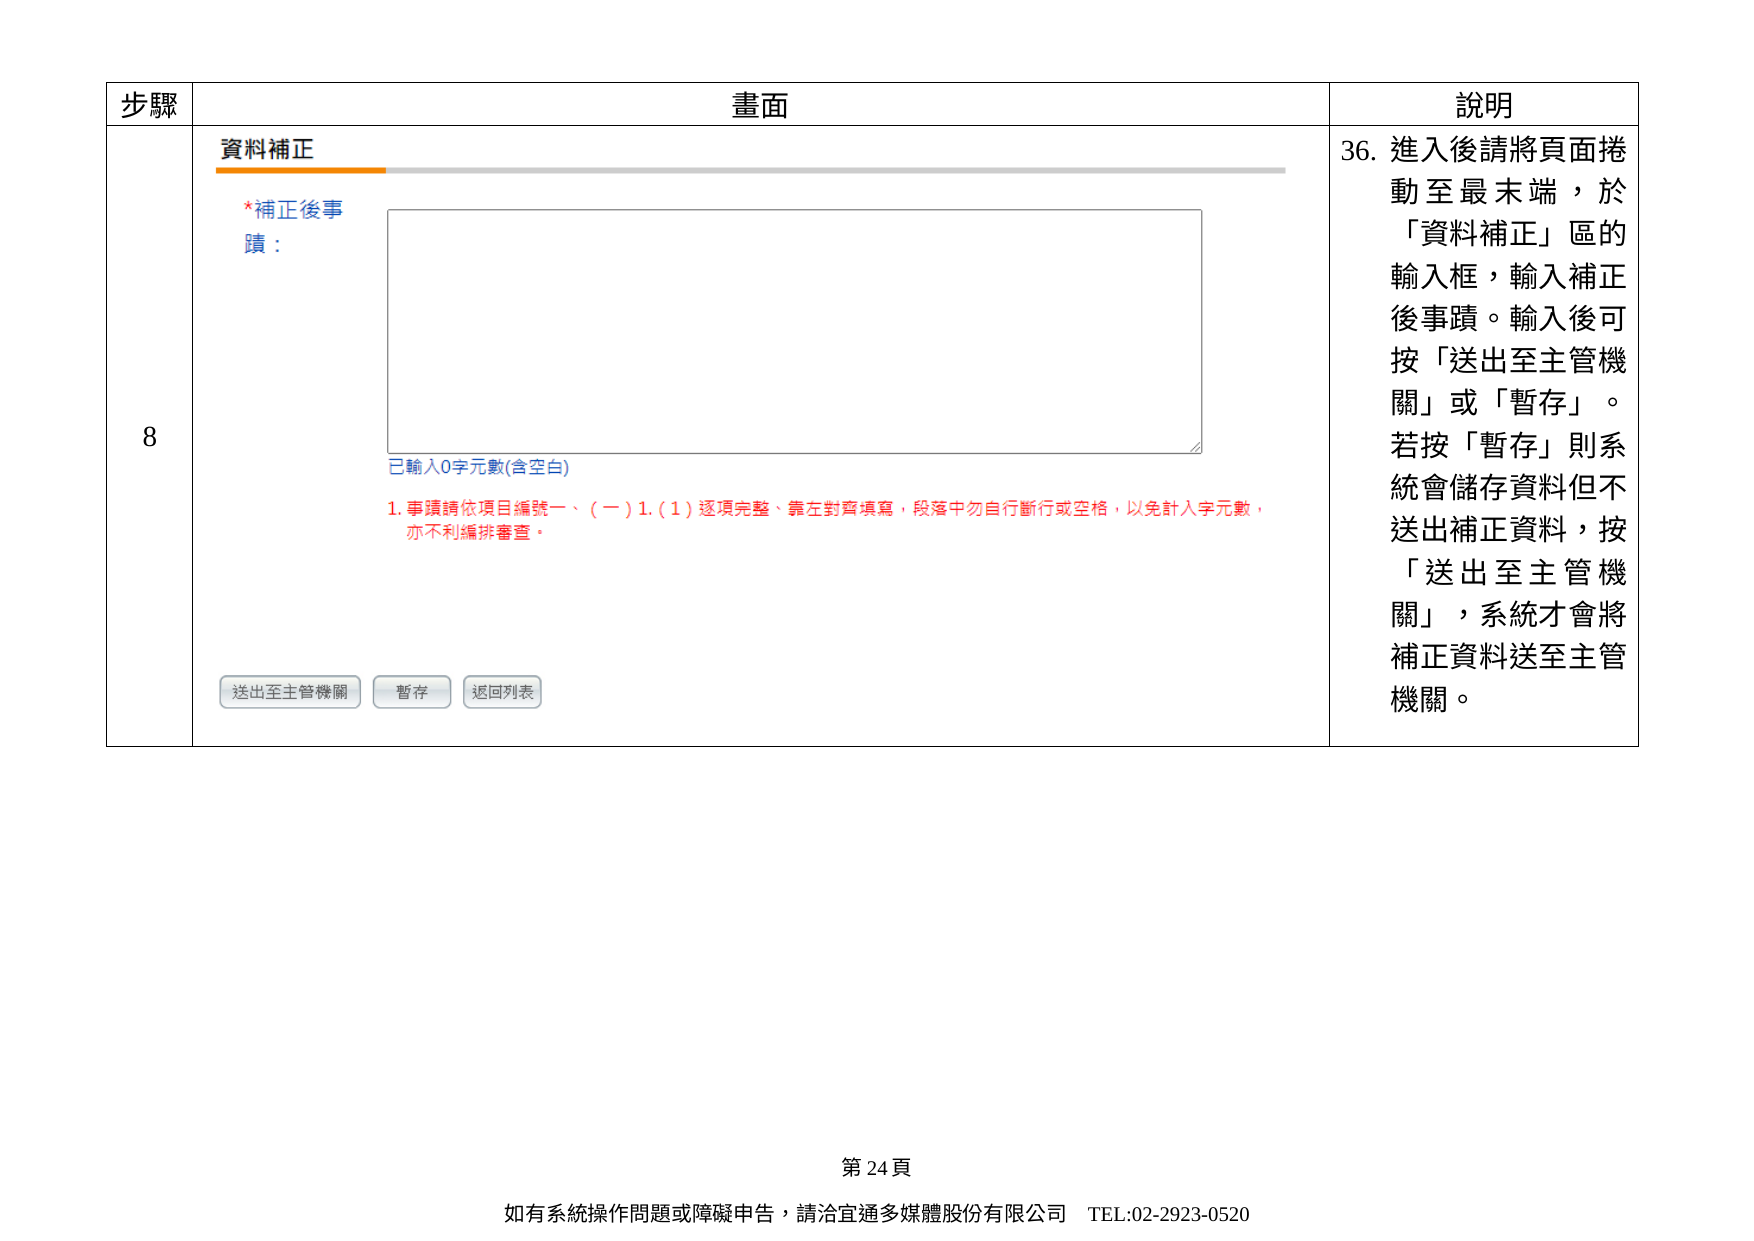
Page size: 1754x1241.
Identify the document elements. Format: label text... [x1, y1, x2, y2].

table_cell 8 [107, 126, 192, 746]
table_header 畫面 [193, 83, 1329, 125]
table_header 步驟 [107, 83, 192, 125]
table_header 說明 [1330, 83, 1638, 125]
table_cell [193, 126, 1329, 746]
table_cell 進入後請將頁面捲動至最末端，於「資料補正」區的輸入框，輸入補正後事蹟。輸入後可按「送出至主管機關」或「暫存」。若按「暫存」則系統會儲存資料但不送出補正資料，按「送出至主管機關」，系統才會將補正資料送至主管機關。 [1330, 126, 1638, 746]
